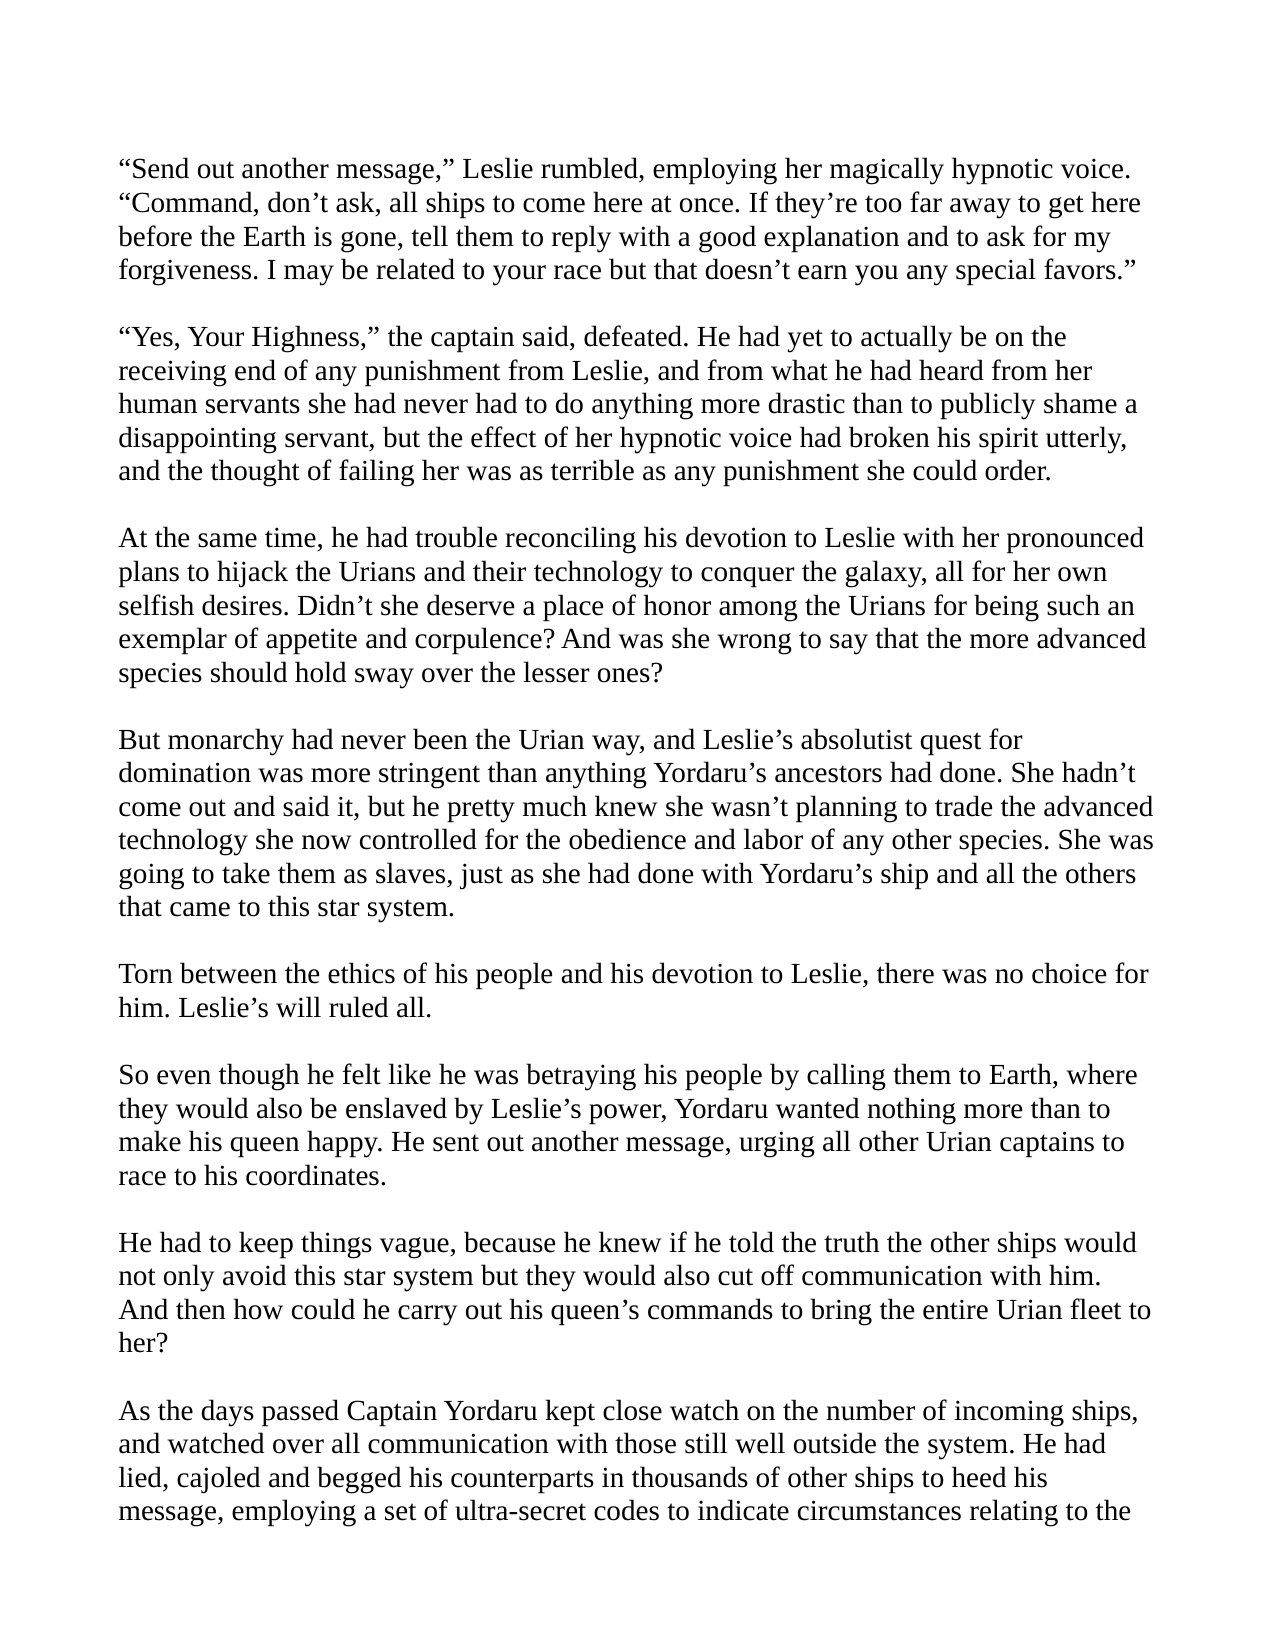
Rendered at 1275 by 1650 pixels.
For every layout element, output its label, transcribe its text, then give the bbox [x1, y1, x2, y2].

text As the days passed Captain Yordaru kept close watch on the number of incoming ships, and watched over all communication with those still well outside the system. He had lied, cajoled and begged his counterparts in thousands of other ships to heed his message, employing a set of ultra-secret codes to indicate circumstances relating to the [118, 1393, 1157, 1527]
text So even though he felt like he was betraying his people by calling them to Earth, where they would also be enslaved by Leslie’s power, Yordaru wanted nothing more than to make his queen happy. He sent out another message, urging all other Urian captains to race to his coordinates. [118, 1057, 1157, 1191]
text But monarchy had never been the Urian way, and Leslie’s absolutist quest for domination was more stringent than anything Yordaru’s ancestors had done. She hadn’t come out and said it, but he pretty much knew she wasn’t planning to trade the advanced technology she now controlled for the obedience and labor of any other species. She was going to take them as slaves, just as she had done with Yordaru’s ship and all the others that came to this star system. [118, 722, 1157, 923]
text Torn between the ethics of his people and his devotion to Leslie, there was no choice for him. Leslie’s will ruled all. [118, 957, 1157, 1024]
text “Yes, Your Highness,” the captain said, defeated. He had yet to actually be on the receiving end of any punishment from Leslie, and from what he had heard from her human servants she had never had to do anything more drastic than to publicly shame a disappointing servant, but the effect of her hypnotic voice had broken his spirit utterly, and the thought of failing her was as terrible as any punishment she could order. [118, 319, 1157, 487]
text At the same time, he had trouble reconciling his devotion to Leslie with her pronounced plans to hijack the Urians and their technology to conquer the galaxy, all for her own selfish desires. Didn’t she deserve a place of honor among the Urians for being such an exemplar of appetite and corpulence? And was she wrong to say that the more advanced species should hold sway over the lesser ones? [118, 521, 1157, 688]
text “Send out another message,” Leslie rumbled, employing her magically hypnotic voice. “Command, don’t ask, all ships to come here at once. If they’re too far away to get here before the Earth is gone, tell them to reply with a good explanation and to ask for my forgiveness. I may be related to your race but that doesn’t earn you any special favors.” [118, 152, 1157, 286]
text He had to keep things vague, because he knew if he told the truth the other ships would not only avoid this star system but they would also cut off communication with him. And then how could he carry out his queen’s commands to bring the entire Urian fleet to her? [118, 1225, 1157, 1359]
